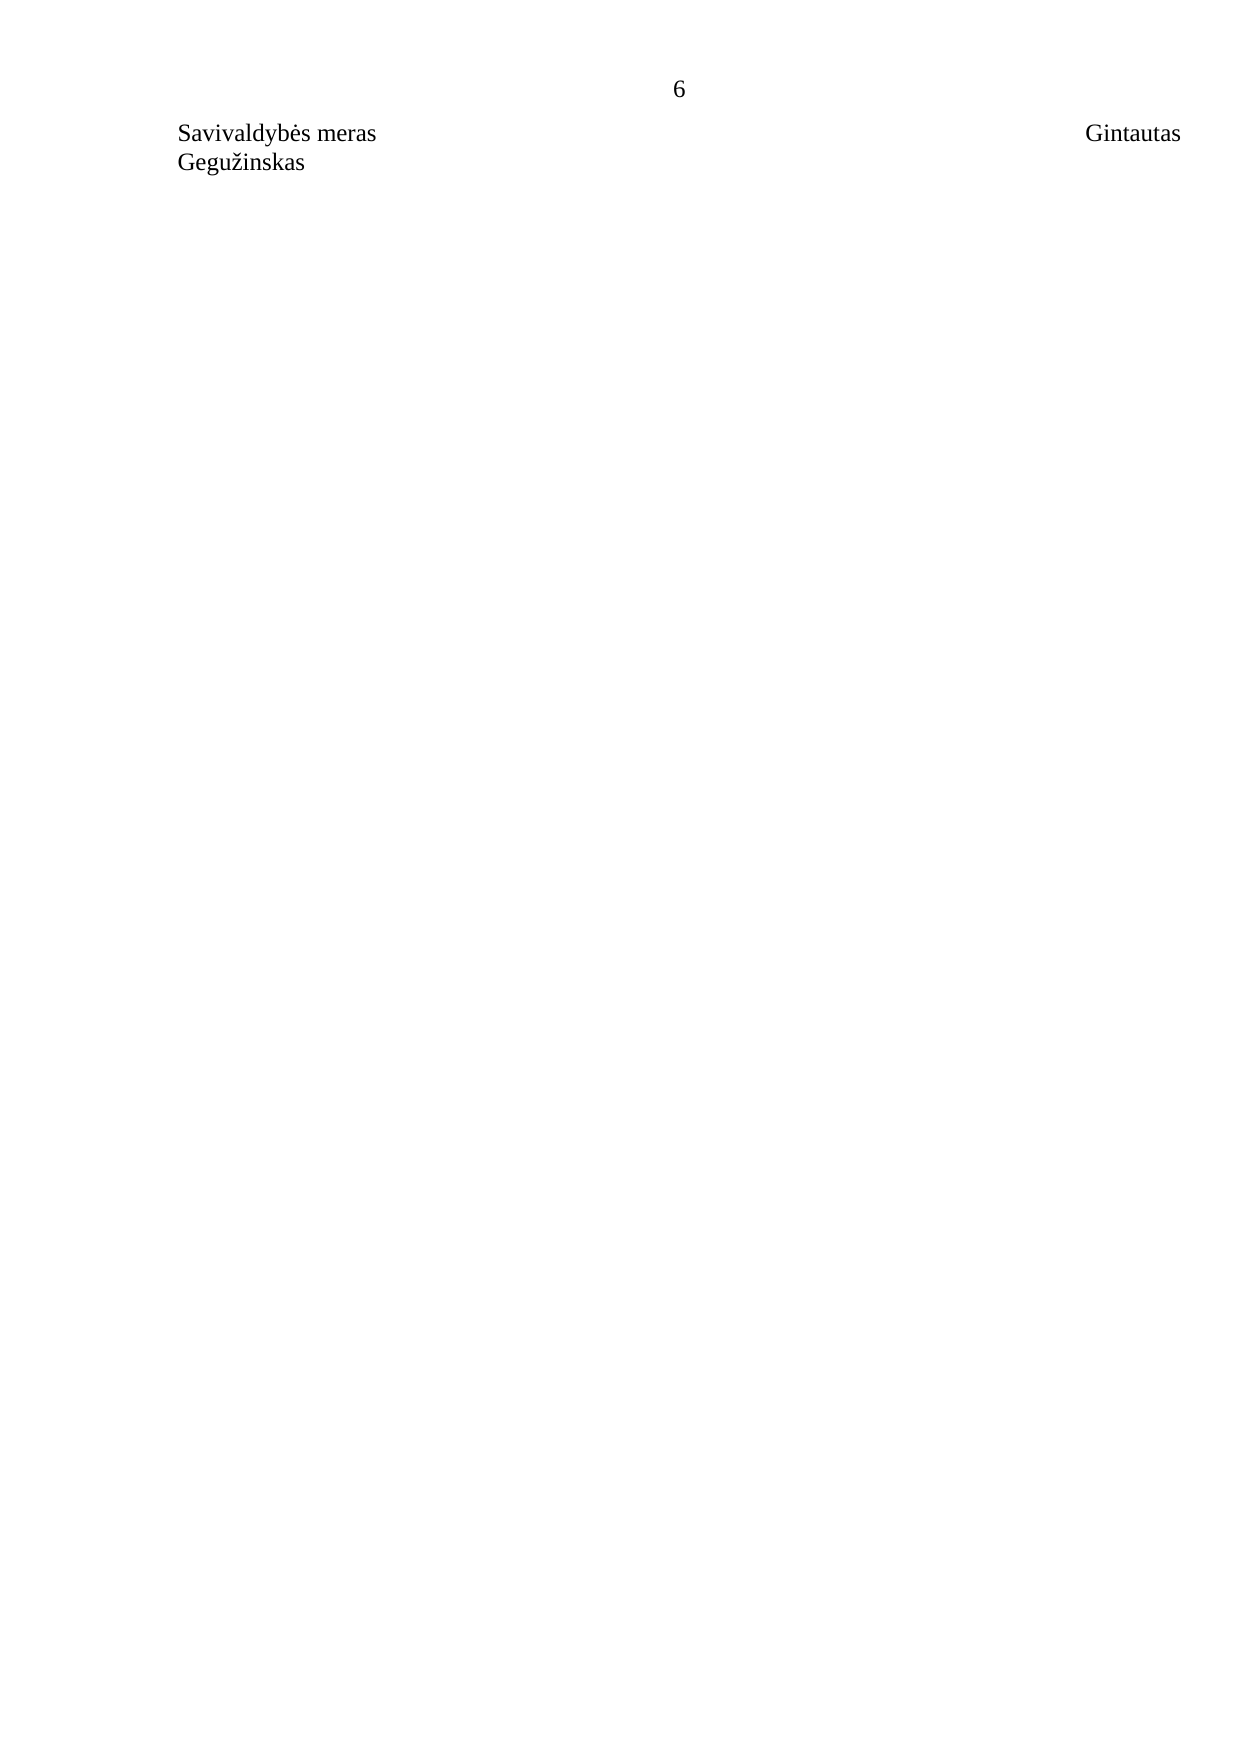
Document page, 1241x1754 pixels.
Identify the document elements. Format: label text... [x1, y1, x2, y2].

text Savivaldybės meras Gintautas Gegužinskas [177, 118, 1181, 176]
